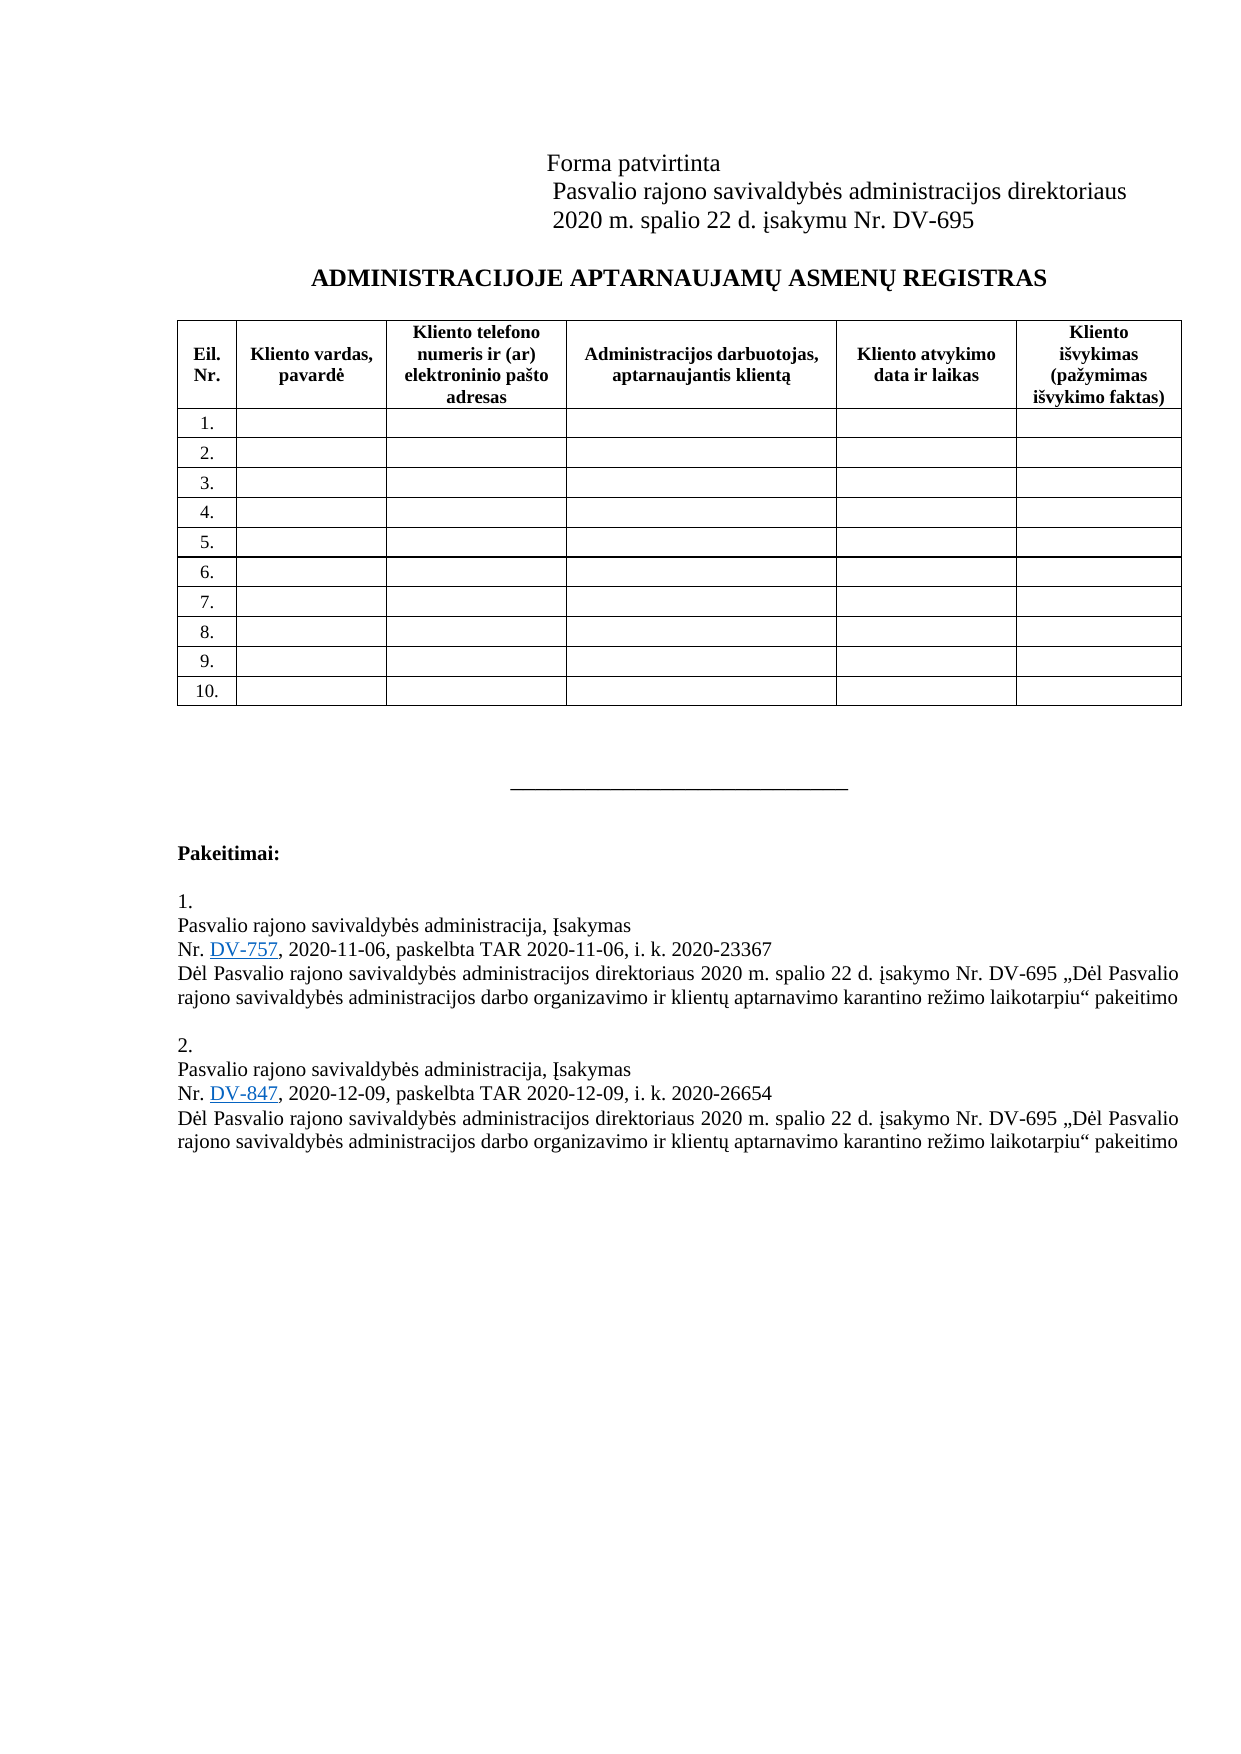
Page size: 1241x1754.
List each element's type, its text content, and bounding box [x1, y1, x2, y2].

table_cell [237, 468, 386, 497]
table_cell [387, 558, 566, 586]
table_cell [237, 647, 386, 676]
table_cell 4. [178, 498, 236, 527]
table_cell [387, 468, 566, 497]
table_header Eil. Nr. [178, 321, 236, 407]
table_cell [567, 438, 836, 467]
table_cell [1017, 558, 1181, 586]
table_cell [387, 587, 566, 616]
table_cell [837, 617, 1016, 646]
table_header Kliento atvykimo data ir laikas [837, 321, 1016, 407]
table_cell 7. [178, 587, 236, 616]
text ADMINISTRACIJOJE APTARNAUJAMŲ ASMENŲ REGISTRAS [177, 263, 1181, 291]
table_cell [567, 647, 836, 676]
table_cell 10. [178, 677, 236, 705]
table_cell 5. [178, 528, 236, 556]
table_cell [837, 558, 1016, 586]
table_cell [387, 438, 566, 467]
table_cell 2. [178, 438, 236, 467]
table_cell [237, 409, 386, 437]
text 1. [177, 889, 1181, 913]
table_cell [387, 647, 566, 676]
text Pasvalio rajono savivaldybės administracijos direktoriaus [477, 176, 1181, 205]
table_cell [387, 498, 566, 527]
table_cell [837, 468, 1016, 497]
table_cell [237, 498, 386, 527]
table_cell 8. [178, 617, 236, 646]
table_cell [837, 498, 1016, 527]
table_cell 6. [178, 558, 236, 586]
text ___________________________ [177, 764, 1181, 793]
table_cell [387, 409, 566, 437]
table_cell [837, 528, 1016, 556]
table_cell [837, 409, 1016, 437]
table_cell [567, 558, 836, 586]
table_cell [1017, 528, 1181, 556]
table_cell [567, 587, 836, 616]
table_cell [567, 528, 836, 556]
table_header Kliento telefono numeris ir (ar) elektroninio pašto adresas [387, 321, 566, 407]
table_cell [567, 677, 836, 705]
table_cell [387, 677, 566, 705]
text 2020 m. spalio 22 d. įsakymu Nr. DV-695 [477, 205, 1181, 234]
table_header Kliento vardas, pavardė [237, 321, 386, 407]
table_cell [1017, 677, 1181, 705]
table_cell [1017, 468, 1181, 497]
table_cell [237, 558, 386, 586]
table_cell [1017, 409, 1181, 437]
table_cell 3. [178, 468, 236, 497]
table_cell [1017, 617, 1181, 646]
table_cell [567, 409, 836, 437]
table_cell [837, 677, 1016, 705]
table_cell [1017, 587, 1181, 616]
text Forma patvirtinta [546, 148, 1181, 176]
table_cell [837, 647, 1016, 676]
table_cell [567, 468, 836, 497]
text Pasvalio rajono savivaldybės administracija, Įsakymas [177, 1057, 1181, 1081]
table_cell [837, 438, 1016, 467]
table_header Administracijos darbuotojas, aptarnaujantis klientą [567, 321, 836, 407]
text Pakeitimai: [177, 841, 1181, 865]
text Nr. DV-847, 2020-12-09, paskelbta TAR 2020-12-09, i. k. 2020-26654 [177, 1081, 1181, 1105]
table_cell [1017, 498, 1181, 527]
table_cell [387, 617, 566, 646]
table_cell 1. [178, 409, 236, 437]
text Dėl Pasvalio rajono savivaldybės administracijos direktoriaus 2020 m. spalio 22 d. įsakymo Nr. DV-695 „Dėl Pasvalio rajono savivaldybės administracijos darbo organizavimo ir klientų aptarnavimo karantino režimo laikotarpiu“ pakeitimo [177, 1105, 1181, 1153]
text Dėl Pasvalio rajono savivaldybės administracijos direktoriaus 2020 m. spalio 22 d. įsakymo Nr. DV-695 „Dėl Pasvalio rajono savivaldybės administracijos darbo organizavimo ir klientų aptarnavimo karantino režimo laikotarpiu“ pakeitimo [177, 961, 1181, 1009]
table_header Kliento išvykimas (pažymimas išvykimo faktas) [1017, 321, 1181, 407]
table_cell [237, 617, 386, 646]
table_cell [567, 617, 836, 646]
table_cell [237, 528, 386, 556]
table_cell [1017, 647, 1181, 676]
table_cell 9. [178, 647, 236, 676]
text Nr. DV-757, 2020-11-06, paskelbta TAR 2020-11-06, i. k. 2020-23367 [177, 937, 1181, 961]
table_cell [387, 528, 566, 556]
table_cell [567, 498, 836, 527]
text Pasvalio rajono savivaldybės administracija, Įsakymas [177, 913, 1181, 937]
table_cell [1017, 438, 1181, 467]
text 2. [177, 1033, 1181, 1057]
table_cell [837, 587, 1016, 616]
table_cell [237, 677, 386, 705]
table_cell [237, 587, 386, 616]
table_cell [237, 438, 386, 467]
